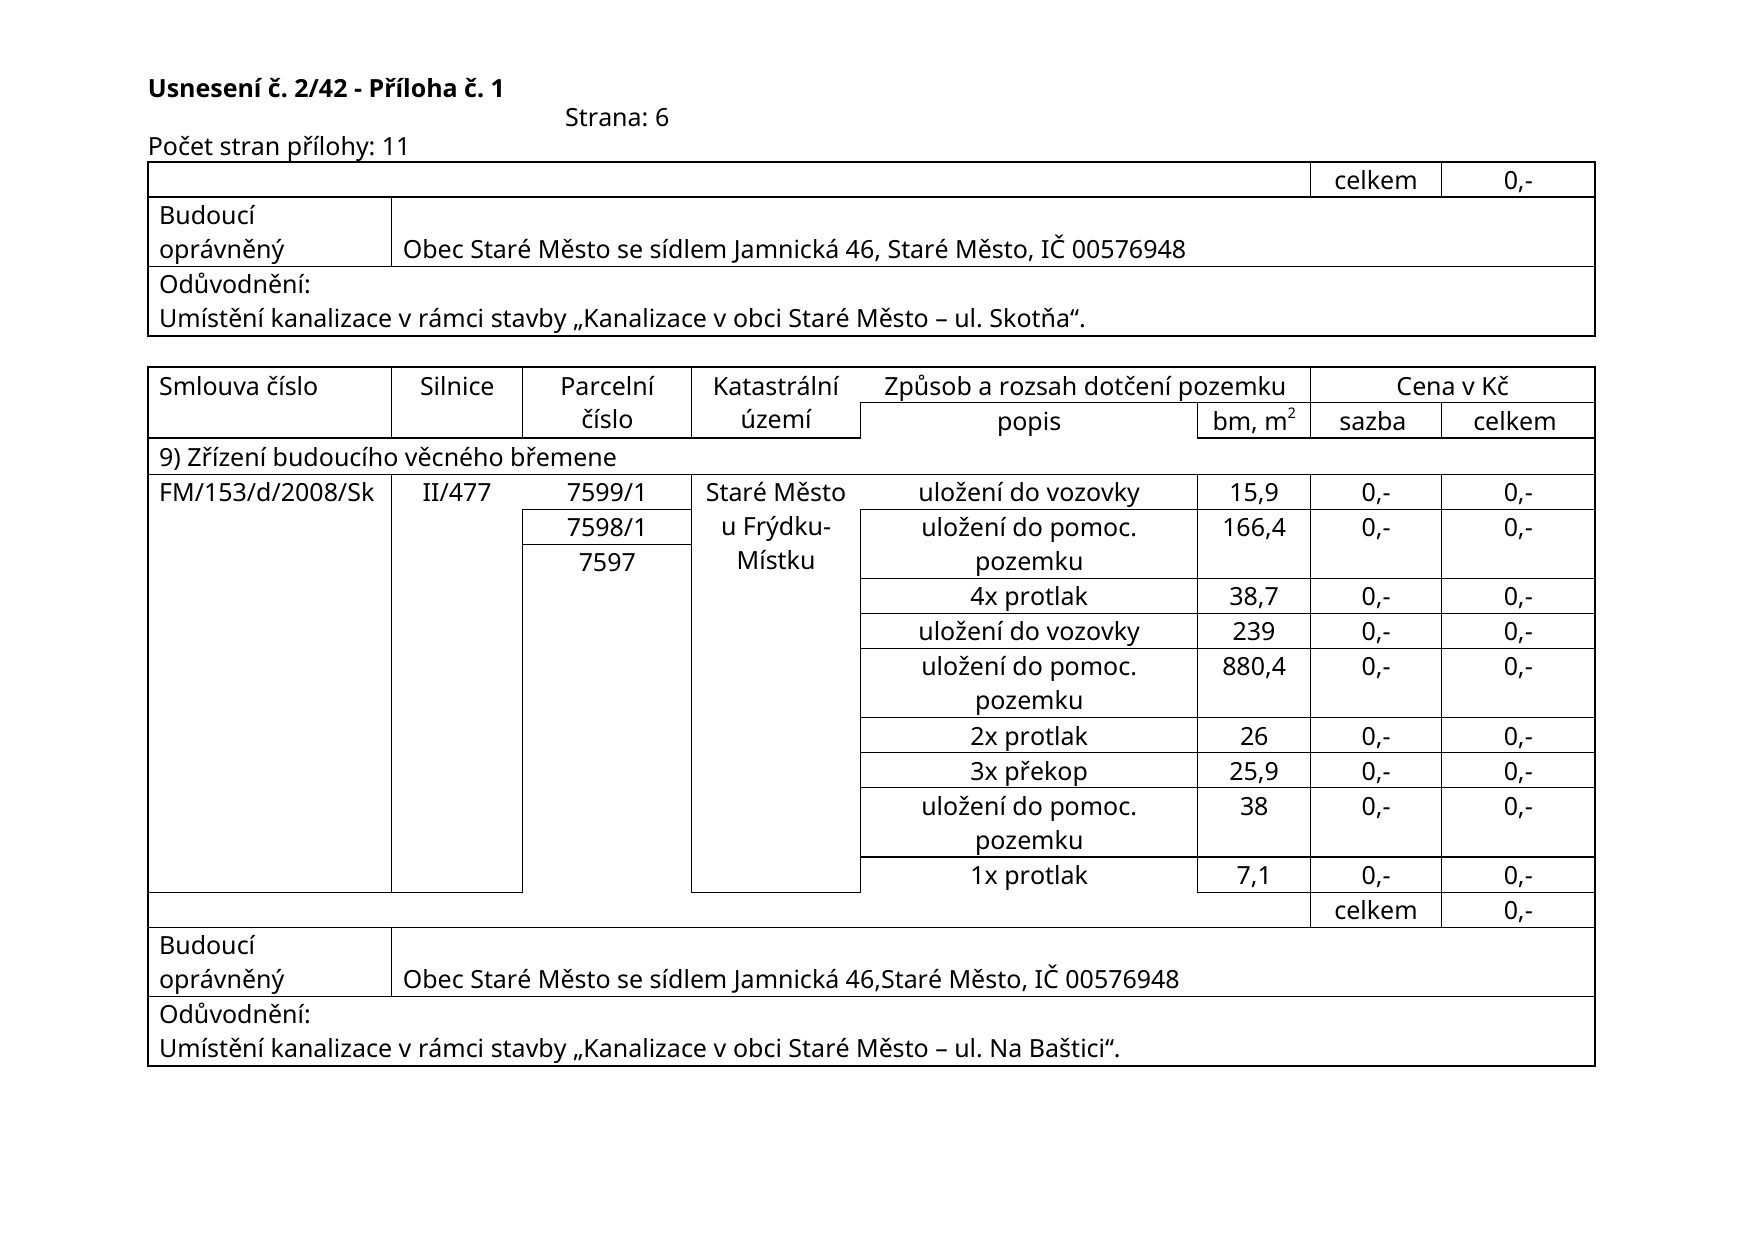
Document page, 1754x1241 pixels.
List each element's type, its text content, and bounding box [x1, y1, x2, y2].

table_cell Budoucí oprávněný [149, 198, 391, 266]
table_cell 0,- [1442, 893, 1594, 927]
table_cell celkem [1311, 163, 1441, 196]
table_cell 9) Zřízení budoucího věcného břemene [149, 437, 1594, 473]
table_cell 0,- [1311, 718, 1441, 752]
table_cell Odůvodnění: Umístění kanalizace v rámci stavby „Kanalizace v obci Staré Město – ul. Skotňa“. [149, 267, 1594, 335]
table_cell 0,- [1311, 753, 1441, 787]
table_cell 0,- [1442, 788, 1594, 856]
table_cell popis [861, 403, 1197, 437]
table_cell 0,- [1311, 510, 1441, 578]
table_header Parcelní číslo [523, 368, 691, 437]
table_cell 38,7 [1198, 579, 1310, 613]
table_cell 166,4 [1198, 510, 1310, 578]
table_cell 0,- [1442, 579, 1594, 613]
table_cell 7,1 [1198, 858, 1310, 892]
table_cell II/477 [392, 475, 523, 892]
table_cell uložení do pomoc. pozemku [861, 510, 1197, 578]
table_cell bm, m2 [1198, 403, 1310, 437]
table_cell Obec Staré Město se sídlem Jamnická 46,Staré Město, IČ 00576948 [392, 928, 1594, 996]
table_cell 7597 [523, 545, 691, 892]
table_cell 7598/1 [523, 510, 691, 544]
table_cell 2x protlak [861, 718, 1197, 752]
table_cell 0,- [1442, 718, 1594, 752]
table_cell celkem [1442, 403, 1594, 437]
table_cell 0,- [1311, 788, 1441, 856]
table_cell Budoucí oprávněný [149, 928, 391, 996]
table_cell 4x protlak [861, 579, 1197, 613]
table_cell 0,- [1311, 614, 1441, 648]
table_header 0,- [1311, 475, 1441, 508]
table_cell 0,- [1442, 649, 1594, 717]
table_cell Odůvodnění: Umístění kanalizace v rámci stavby „Kanalizace v obci Staré Město – ul. Na Baštici“. [149, 997, 1594, 1065]
table_cell Staré Město u Frýdku- Místku [692, 475, 860, 892]
table_cell 25,9 [1198, 753, 1310, 787]
table_cell 26 [1198, 718, 1310, 752]
table_cell celkem [1311, 893, 1441, 927]
table_cell 0,- [1442, 614, 1594, 648]
table_header uložení do vozovky [860, 475, 1197, 508]
table_header Silnice [392, 368, 522, 437]
table_cell 0,- [1442, 510, 1594, 578]
table_cell [149, 163, 1310, 196]
table_header 0,- [1442, 475, 1594, 508]
table_header Cena v Kč [1311, 368, 1594, 402]
table_cell 0,- [1311, 649, 1441, 717]
table_cell Obec Staré Město se sídlem Jamnická 46, Staré Město, IČ 00576948 [392, 198, 1594, 266]
table_cell 0,- [1442, 753, 1594, 787]
table_cell uložení do pomoc. pozemku [861, 649, 1197, 717]
table_header Smlouva číslo [149, 368, 391, 437]
table_cell uložení do vozovky [861, 614, 1197, 648]
table_cell 38 [1198, 788, 1310, 856]
table_cell sazba [1311, 403, 1441, 437]
table_cell [149, 892, 1310, 927]
table_header 7599/1 [523, 475, 691, 508]
table_cell 1x protlak [861, 858, 1197, 892]
table_cell 239 [1198, 614, 1310, 648]
table_header Katastrální území [692, 368, 860, 437]
table_header Způsob a rozsah dotčení pozemku [860, 368, 1310, 402]
table_cell 3x překop [861, 753, 1197, 787]
table_cell 0,- [1442, 858, 1594, 892]
table_cell 0,- [1311, 579, 1441, 613]
table_header 15,9 [1198, 475, 1310, 508]
table_cell FM/153/d/2008/Sk [149, 475, 391, 892]
table_cell 0,- [1442, 163, 1594, 196]
table_cell 0,- [1311, 858, 1441, 892]
table_cell uložení do pomoc. pozemku [861, 788, 1197, 856]
table_cell 880,4 [1198, 649, 1310, 717]
